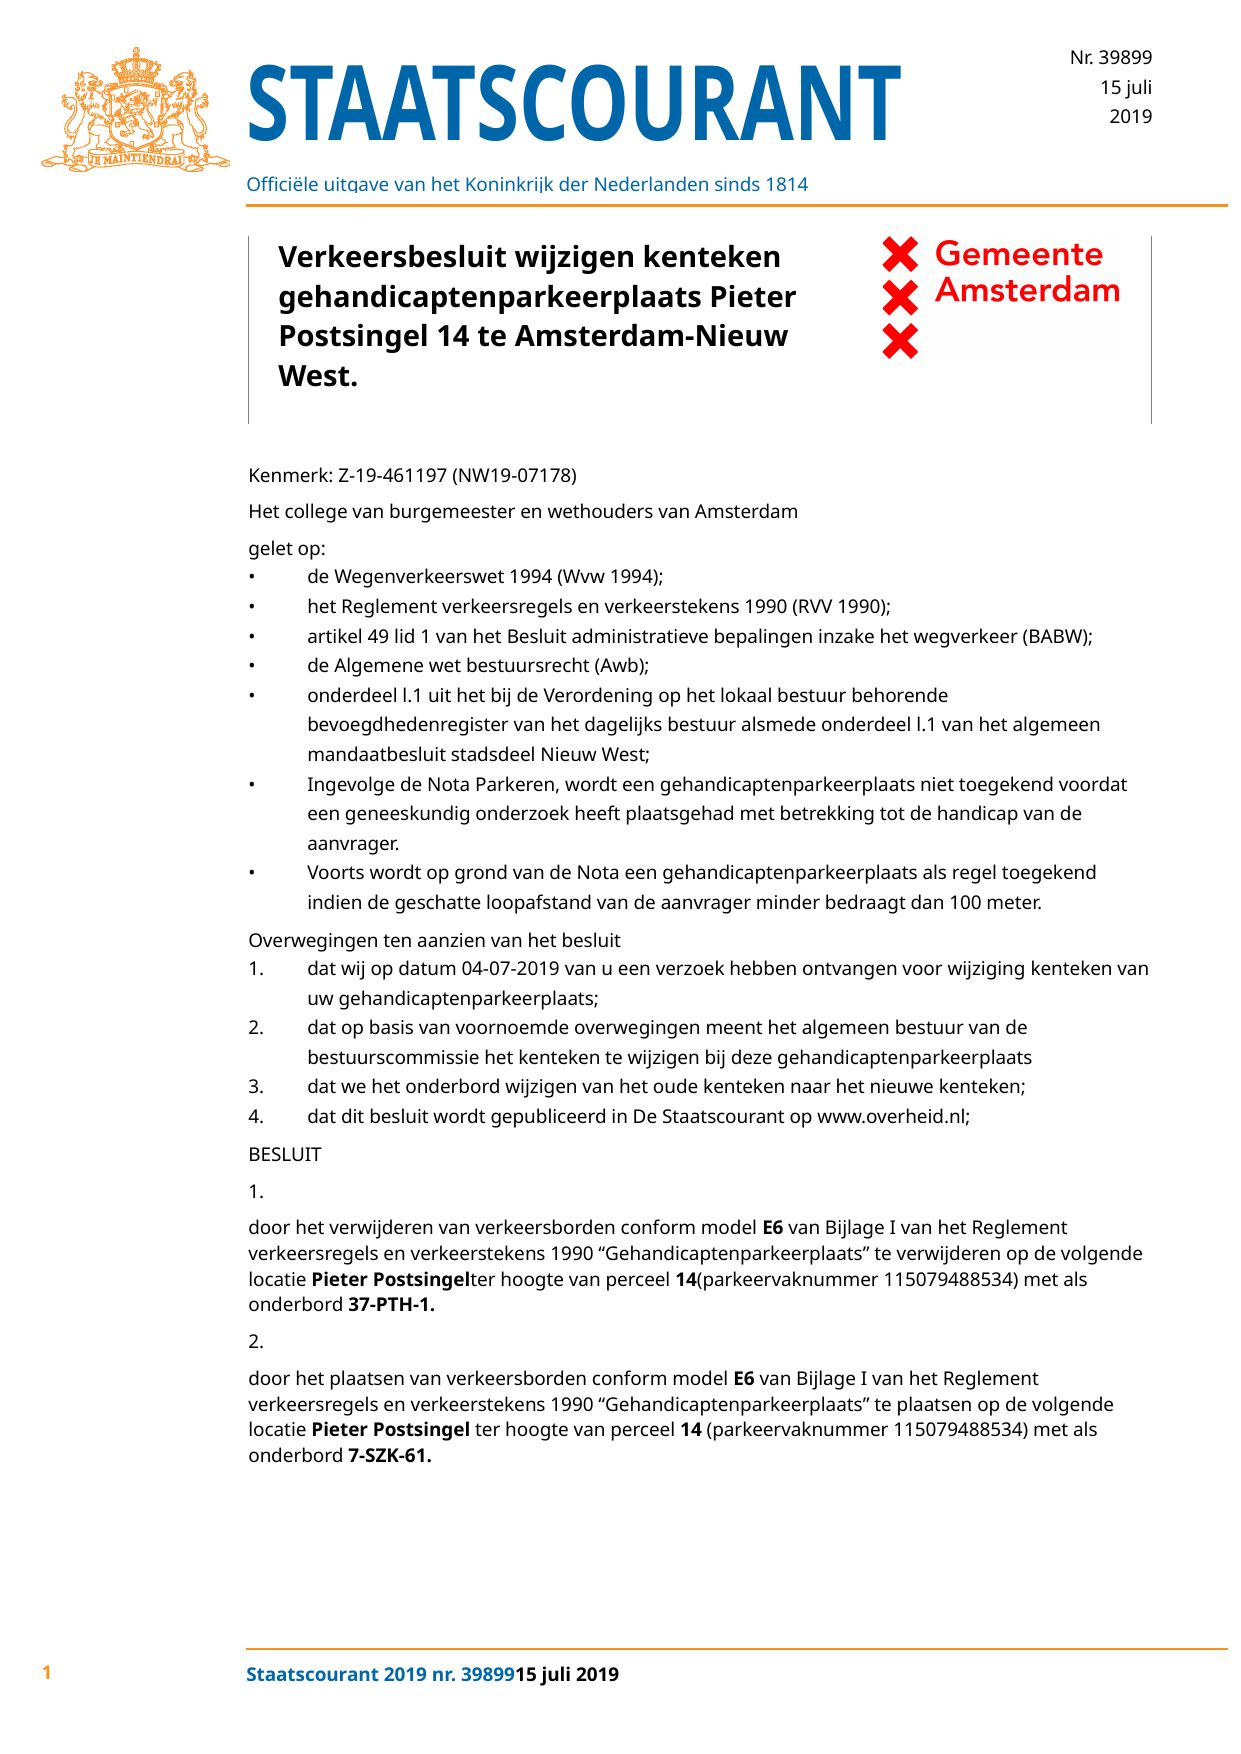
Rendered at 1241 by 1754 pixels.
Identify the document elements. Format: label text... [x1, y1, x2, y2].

list het Reglement verkeersregels en verkeerstekens 1990 (RVV 1990); [248, 593, 1152, 619]
list dat op basis van voornoemde overwegingen meent het algemeen bestuur van de bestuurscommissie het kenteken te wijzigen bij deze gehandicaptenparkeerplaats [248, 1014, 1152, 1070]
list dat dit besluit wordt gepubliceerd in De Staatscourant op www.overheid.nl; [248, 1103, 1152, 1129]
list de Wegenverkeerswet 1994 (Wvw 1994); [248, 564, 1152, 589]
text BESLUIT [248, 1141, 1152, 1167]
text Het college van burgemeester en wethouders van Amsterdam [248, 499, 1152, 524]
text gelet op: [248, 535, 1152, 561]
text door het plaatsen van verkeersborden conform model E6 van Bijlage I van het Reglement verkeersregels en verkeerstekens 1990 “Gehandicaptenparkeerplaats” te plaatsen op de volgende locatie Pieter Postsingel ter hoogte van perceel 14 (parkeervaknummer 115079488534) met als onderbord 7-SZK-61. [248, 1365, 1152, 1468]
table_header [850, 236, 1151, 424]
text 2. [248, 1328, 1152, 1354]
list dat we het onderbord wijzigen van het oude kenteken naar het nieuwe kenteken; [248, 1074, 1152, 1099]
picture [41, 47, 231, 172]
list Voorts wordt op grond van de Nota een gehandicaptenparkeerplaats als regel toegekend indien de geschatte loopafstand van de aanvrager minder bedraagt dan 100 meter. [248, 859, 1152, 915]
list Ingevolge de Nota Parkeren, wordt een gehandicaptenparkeerplaats niet toegekend voordat een geneeskundig onderzoek heeft plaatsgehad met betrekking tot de handicap van de aanvrager. [248, 771, 1152, 856]
table_header Verkeersbesluit wijzigen kenteken gehandicaptenparkeerplaats Pieter Postsingel 14 te Amsterdam-Nieuw West. [249, 236, 850, 424]
text Kenmerk: Z-19-461197 (NW19-07178) [248, 462, 1152, 488]
list onderdeel l.1 uit het bij de Verordening op het lokaal bestuur behorende bevoegdhedenregister van het dagelijks bestuur alsmede onderdeel l.1 van het algemeen mandaatbesluit stadsdeel Nieuw West; [248, 682, 1152, 767]
text Overwegingen ten aanzien van het besluit [248, 927, 1152, 953]
picture [882, 236, 1119, 359]
list dat wij op datum 04-07-2019 van u een verzoek hebben ontvangen voor wijziging kenteken van uw gehandicaptenparkeerplaats; [248, 955, 1152, 1011]
text 1. [248, 1178, 1152, 1203]
list de Algemene wet bestuursrecht (Awb); [248, 652, 1152, 678]
list artikel 49 lid 1 van het Besluit administratieve bepalingen inzake het wegverkeer (BABW); [248, 623, 1152, 648]
text door het verwijderen van verkeersborden conform model E6 van Bijlage I van het Reglement verkeersregels en verkeerstekens 1990 “Gehandicaptenparkeerplaats” te verwijderen op de volgende locatie Pieter Postsingelter hoogte van perceel 14(parkeervaknummer 115079488534) met als onderbord 37-PTH-1. [248, 1214, 1152, 1317]
